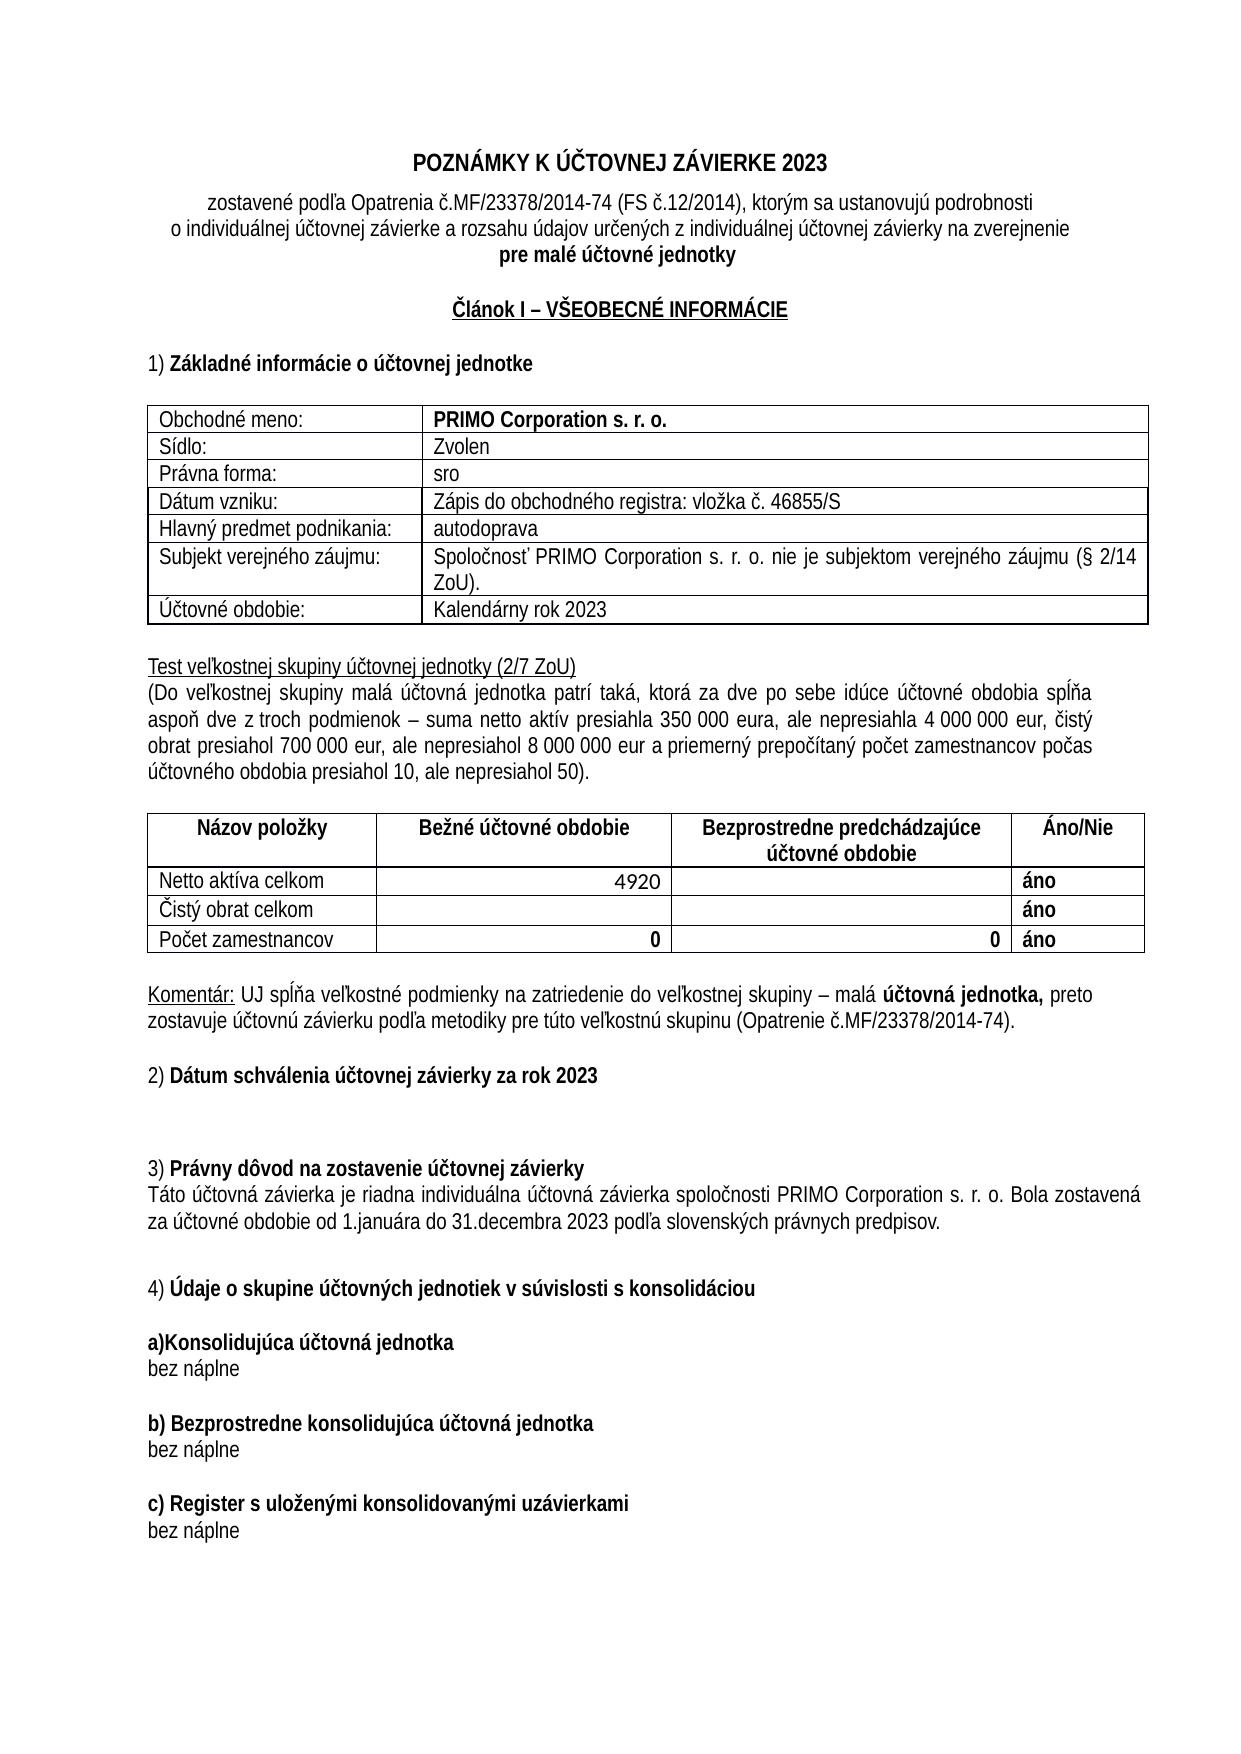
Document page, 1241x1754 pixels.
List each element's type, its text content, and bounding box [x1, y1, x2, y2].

text 3) Právny dôvod na zostavenie účtovnej závierky [148, 1155, 1141, 1181]
table_cell Právna forma: [148, 460, 422, 487]
text bez náplne [148, 1355, 1141, 1382]
table_header Áno/Nie [1012, 814, 1144, 866]
text zostavené podľa Opatrenia č.MF/23378/2014-74 (FS č.12/2014), ktorým sa ustanovujú podrobnosti o individuálnej účtovnej závierke a rozsahu údajov určených z individuálnej účtovnej závierky na zverejnenie [148, 189, 1093, 241]
text Táto účtovná závierka je riadna individuálna účtovná závierka spoločnosti PRIMO Corporation s. r. o. Bola zostavená za účtovné obdobie od 1.januára do 31.decembra 2023 podľa slovenských právnych predpisov. [148, 1181, 1141, 1234]
table_cell 4920 [377, 868, 671, 895]
table_cell Kalendárny rok 2023 [423, 596, 1147, 623]
text Test veľkostnej skupiny účtovnej jednotky (2/7 ZoU) [148, 653, 1137, 679]
table_cell Dátum vzniku: [149, 488, 421, 514]
text a)Konsolidujúca účtovná jednotka [148, 1329, 1141, 1355]
table_header PRIMO Corporation s. r. o. [423, 406, 1148, 432]
table_cell [377, 896, 671, 924]
table_cell 0 [377, 926, 671, 952]
table_cell áno [1012, 868, 1144, 895]
table_header Bezprostredne predchádzajúce účtovné obdobie [672, 814, 1011, 866]
table_cell Hlavný predmet podnikania: [149, 515, 421, 542]
table_cell Zápis do obchodného registra: vložka č. 46855/S [423, 488, 1147, 514]
table_cell Sídlo: [148, 433, 422, 459]
table_cell [672, 868, 1011, 895]
table_cell Zvolen [423, 433, 1148, 459]
table_cell [672, 896, 1011, 924]
text 1) Základné informácie o účtovnej jednotke [148, 350, 1093, 377]
text Komentár: UJ spĺňa veľkostné podmienky na zatriedenie do veľkostnej skupiny – malá účtovná jednotka, preto zostavuje účtovnú závierku podľa metodiky pre túto veľkostnú skupinu (Opatrenie č.MF/23378/2014-74). [148, 981, 1093, 1034]
table_header Bežné účtovné obdobie [377, 814, 671, 866]
text (Do veľkostnej skupiny malá účtovná jednotka patrí taká, ktorá za dve po sebe idúce účtovné obdobia spĺňa aspoň dve z troch podmienok – suma netto aktív presiahla 350 000 eura, ale nepresiahla 4 000 000 eur, čistý obrat presiahol 700 000 eur, ale nepresiahol 8 000 000 eur a priemerný prepočítaný počet zamestnancov počas účtovného obdobia presiahol 10, ale nepresiahol 50). [148, 679, 1093, 784]
table_header Obchodné meno: [148, 406, 422, 432]
table_cell áno [1012, 896, 1144, 924]
text bez náplne [148, 1436, 1141, 1462]
text bez náplne [148, 1517, 1141, 1543]
table_cell sro [423, 460, 1148, 487]
table_cell áno [1012, 926, 1144, 952]
text 4) Údaje o skupine účtovných jednotiek v súvislosti s konsolidáciou [148, 1274, 1093, 1301]
text Článok I – VŠEOBECNÉ INFORMÁCIE [148, 296, 1093, 322]
table_cell Netto aktíva celkom [148, 868, 376, 895]
text POZNÁMKY K ÚČTOVNEJ ZÁVIERKE 2023 [148, 148, 1093, 176]
text 2) Dátum schválenia účtovnej závierky za rok 2023 [148, 1062, 1093, 1088]
table_cell Čistý obrat celkom [148, 896, 376, 924]
table_cell 0 [672, 926, 1011, 952]
table_cell Účtovné obdobie: [149, 596, 421, 623]
table_cell Počet zamestnancov [148, 926, 376, 952]
text b) Bezprostredne konsolidujúca účtovná jednotka [148, 1409, 1141, 1436]
text c) Register s uloženými konsolidovanými uzávierkami [148, 1490, 1141, 1517]
table_header Názov položky [148, 814, 376, 866]
table_cell Subjekt verejného záujmu: [149, 543, 421, 595]
text pre malé účtovné jednotky [148, 241, 1093, 268]
table_cell autodoprava [423, 515, 1147, 542]
table_cell Spoločnosť PRIMO Corporation s. r. o. nie je subjektom verejného záujmu (§ 2/14 ZoU). [423, 543, 1147, 595]
